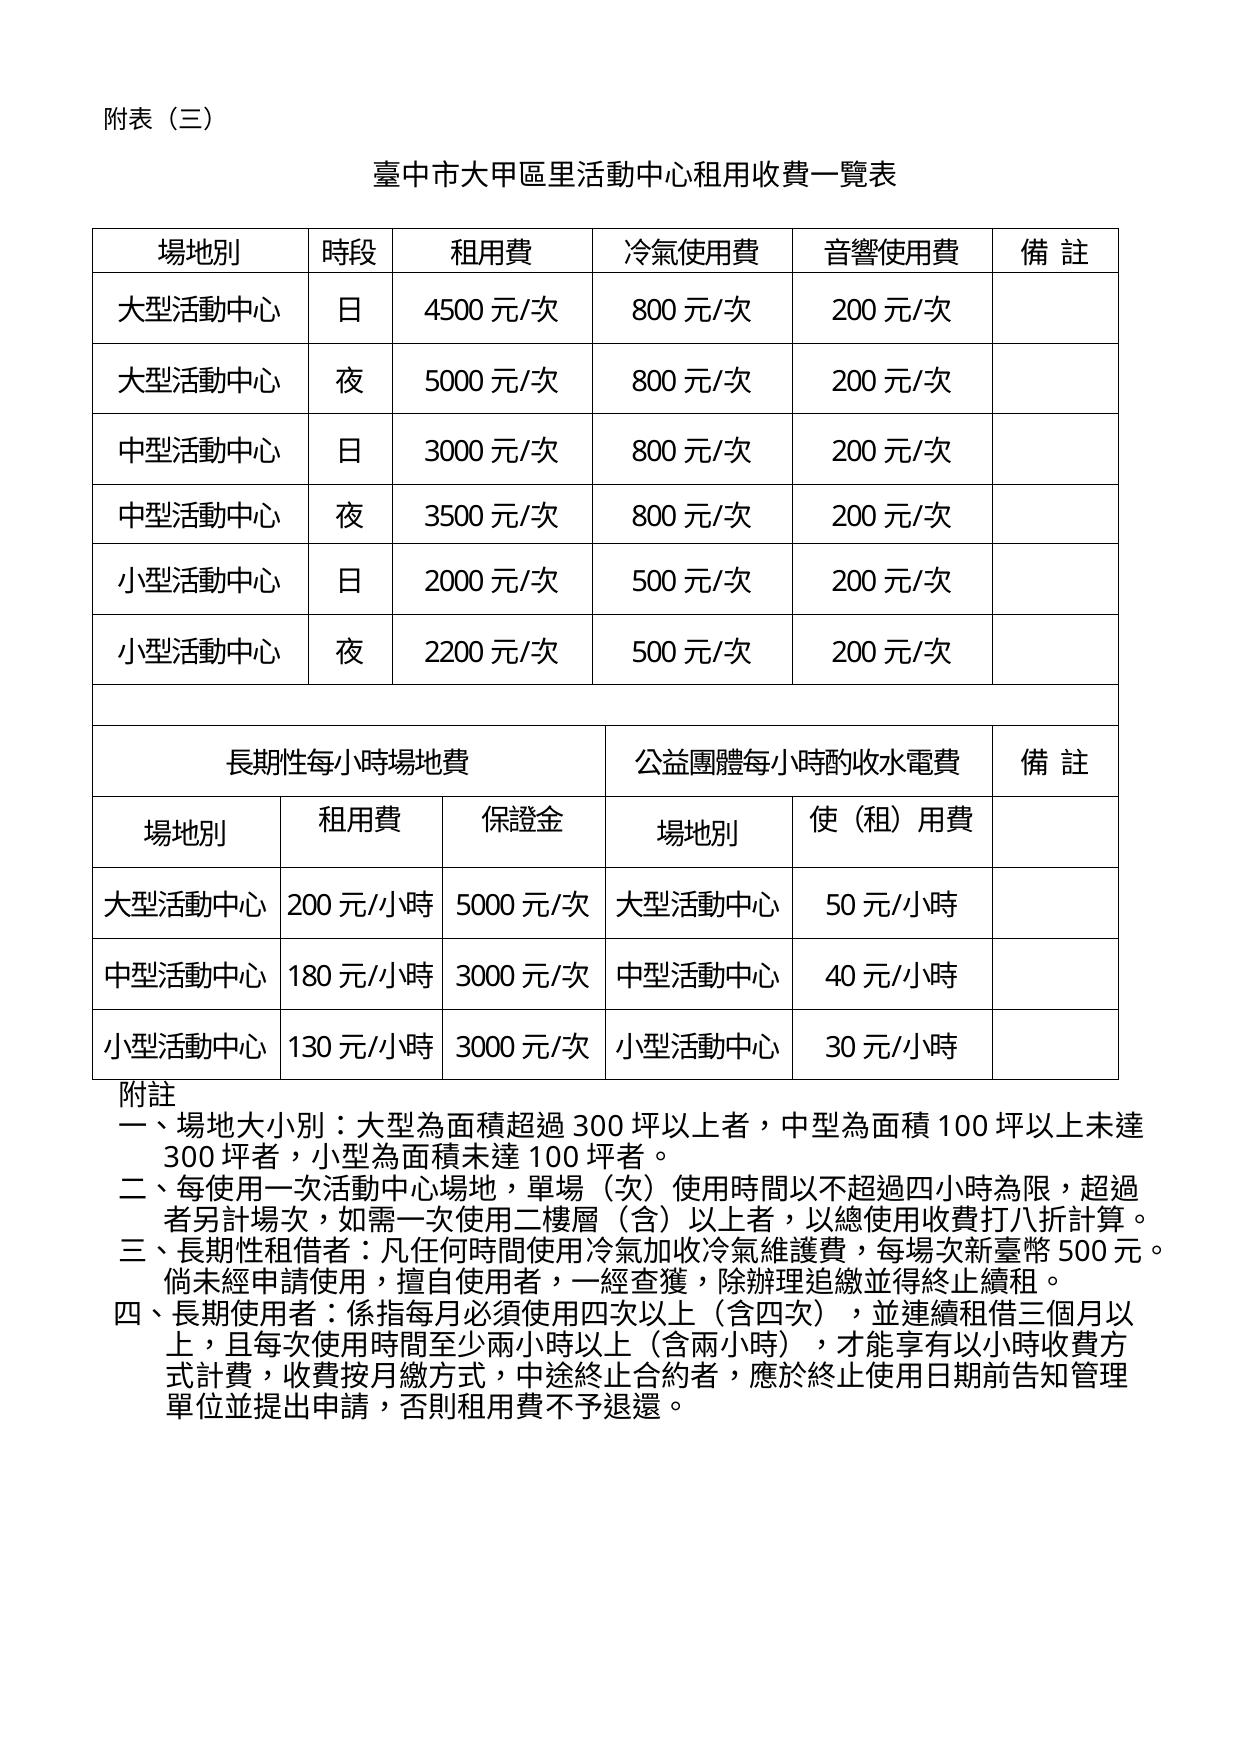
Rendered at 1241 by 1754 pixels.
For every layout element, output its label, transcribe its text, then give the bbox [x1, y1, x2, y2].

table_cell 大型活動中心 [93, 344, 308, 413]
table_cell 500元/次 [593, 615, 792, 684]
table_header 冷氣使用費 [593, 229, 792, 272]
table_cell 日 [309, 273, 392, 342]
table_cell 小型活動中心 [93, 1010, 280, 1079]
table_cell 40元/小時 [793, 939, 992, 1008]
table_cell [993, 797, 1118, 867]
table_cell 大型活動中心 [93, 868, 280, 938]
table_cell 公益團體每小時酌收水電費 [606, 726, 992, 796]
table_cell 200元/小時 [281, 868, 442, 938]
table_cell 5000元/次 [393, 344, 592, 413]
table_cell 小型活動中心 [93, 615, 308, 684]
table_cell 800元/次 [593, 344, 792, 413]
table_cell 場地別 [93, 797, 280, 867]
table_cell 夜 [309, 615, 392, 684]
table_cell 3000元/次 [393, 414, 592, 484]
table_cell 200元/次 [793, 344, 992, 413]
table_cell 小型活動中心 [93, 544, 308, 613]
table_cell 中型活動中心 [606, 939, 792, 1008]
table_header 音響使用費 [793, 229, 992, 272]
table_cell 夜 [309, 485, 392, 543]
table_cell 大型活動中心 [606, 868, 792, 938]
table_cell 180元/小時 [281, 939, 442, 1008]
table_cell 長期性每小時場地費 [93, 726, 605, 796]
table_cell 3000元/次 [443, 939, 605, 1008]
table_cell [993, 615, 1118, 684]
table_cell [993, 868, 1118, 938]
table_cell 30元/小時 [793, 1010, 992, 1079]
table_header 租用費 [393, 229, 592, 272]
table_cell [993, 544, 1118, 613]
text 二、每使用一次活動中心場地，單場（次）使用時間以不超過四小時為限，超過者另計場次，如需一次使用二樓層（含）以上者，以總使用收費打八折計算。 [118, 1174, 1152, 1237]
table_cell 2200元/次 [393, 615, 592, 684]
table_cell 200元/次 [793, 544, 992, 613]
table_cell [993, 344, 1118, 413]
table_cell 130元/小時 [281, 1010, 442, 1079]
table_cell 小型活動中心 [606, 1010, 792, 1079]
table_cell [993, 1010, 1118, 1079]
table_cell [993, 273, 1118, 342]
table_cell 場地別 [606, 797, 792, 867]
table_cell 50元/小時 [793, 868, 992, 938]
table_cell 4500元/次 [393, 273, 592, 342]
table_cell [93, 685, 1118, 725]
table_cell 保證金 [443, 797, 605, 867]
table_cell 日 [309, 544, 392, 613]
table_cell 200元/次 [793, 615, 992, 684]
table_header 時段 [309, 229, 392, 272]
table_cell [993, 414, 1118, 484]
table_header 場地別 [93, 229, 308, 272]
table_cell 備 註 [993, 726, 1118, 796]
table_cell 3000元/次 [443, 1010, 605, 1079]
table_cell 800元/次 [593, 485, 792, 543]
table_cell 800元/次 [593, 273, 792, 342]
table_cell 200元/次 [793, 273, 992, 342]
table_cell 中型活動中心 [93, 485, 308, 543]
table_cell 200元/次 [793, 414, 992, 484]
table_cell 中型活動中心 [93, 414, 308, 484]
table_cell 夜 [309, 344, 392, 413]
table_cell 租用費 [281, 797, 442, 867]
table_cell 200元/次 [793, 485, 992, 543]
table_cell 使（租）用費 [793, 797, 992, 867]
table_cell [993, 939, 1118, 1008]
table_cell 800元/次 [593, 414, 792, 484]
table_header 備 註 [993, 229, 1118, 272]
table_cell 2000元/次 [393, 544, 592, 613]
table_cell 3500元/次 [393, 485, 592, 543]
text 附註 [118, 1080, 1152, 1112]
table_cell 中型活動中心 [93, 939, 280, 1008]
text 臺中市大甲區里活動中心租用收費一覽表 [118, 157, 1152, 193]
text 四、長期使用者：係指每月必須使用四次以上（含四次），並連續租借三個月以上，且每次使用時間至少兩小時以上（含兩小時），才能享有以小時收費方式計費，收費按月繳方式，中途終止合約者，應於終止使用日期前告知管理單位並提出申請，否則租用費不予退還。 [106, 1299, 1152, 1424]
text 附表（三） [73, 100, 229, 135]
table_cell 500元/次 [593, 544, 792, 613]
text 三、長期性租借者：凡任何時間使用冷氣加收冷氣維護費，每場次新臺幣500元。倘未經申請使用，擅自使用者，一經查獲，除辦理追繳並得終止續租。 [118, 1237, 1152, 1299]
table_cell [993, 485, 1118, 543]
table_cell 日 [309, 414, 392, 484]
table_cell 5000元/次 [443, 868, 605, 938]
text 一、場地大小別：大型為面積超過300坪以上者，中型為面積100坪以上未達300坪者，小型為面積未達100坪者。 [118, 1112, 1152, 1174]
table_cell 大型活動中心 [93, 273, 308, 342]
